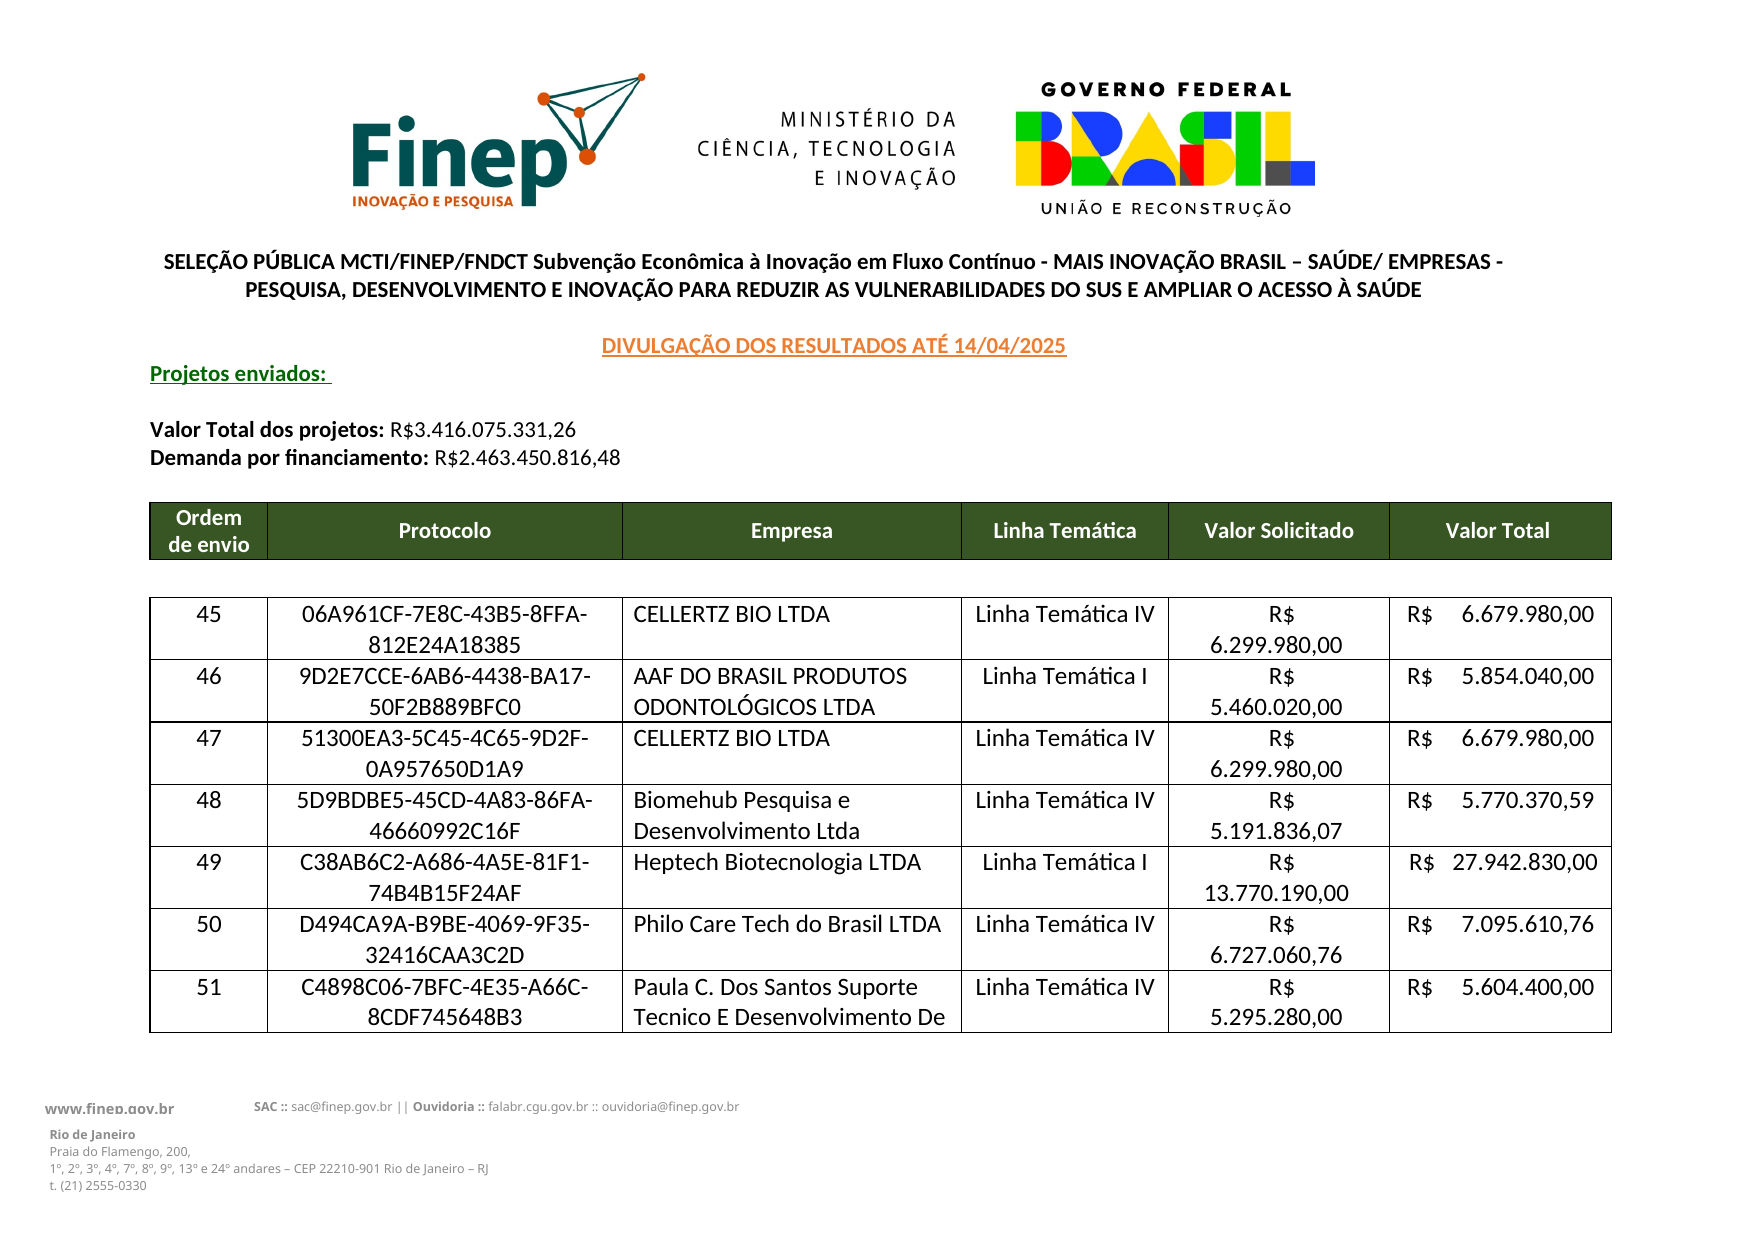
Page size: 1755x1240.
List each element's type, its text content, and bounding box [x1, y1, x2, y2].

table_cell D494CA9A-B9BE-4069-9F35-32416CAA3C2D [268, 909, 622, 970]
table_cell 9D2E7CCE-6AB6-4438-BA17-50F2B889BFC0 [268, 660, 622, 721]
table_cell Linha Temática I [962, 847, 1168, 908]
table_cell R$ 6.299.980,00 [1169, 598, 1389, 659]
table_cell Linha Temática I [962, 660, 1168, 721]
table_cell C4898C06-7BFC-4E35-A66C-8CDF745648B3 [268, 971, 622, 1032]
table_cell R$ 7.095.610,76 [1390, 909, 1611, 970]
table_cell R$ 6.727.060,76 [1169, 909, 1389, 970]
table_cell Linha Temática IV [962, 909, 1168, 970]
table_cell R$ 6.299.980,00 [1169, 723, 1389, 783]
table_cell 47 [151, 723, 267, 783]
table_cell Linha Temática IV [962, 971, 1168, 1032]
table_cell 51 [151, 971, 267, 1032]
table_cell CELLERTZ BIO LTDA [623, 723, 961, 783]
table_cell 45 [151, 598, 267, 659]
table_cell Heptech Biotecnologia LTDA [623, 847, 961, 908]
table_cell R$ 5.460.020,00 [1169, 660, 1389, 721]
table_cell 48 [151, 785, 267, 846]
table_cell 49 [151, 847, 267, 908]
table_cell Philo Care Tech do Brasil LTDA [623, 909, 961, 970]
table_cell Paula C. Dos Santos Suporte Tecnico E Desenvolvimento De [623, 971, 961, 1032]
table_cell R$ 6.679.980,00 [1390, 723, 1611, 783]
table_cell 5D9BDBE5-45CD-4A83-86FA-46660992C16F [268, 785, 622, 846]
table_cell R$ 13.770.190,00 [1169, 847, 1389, 908]
table_cell Biomehub Pesquisa e Desenvolvimento Ltda [623, 785, 961, 846]
table_cell Linha Temática IV [962, 598, 1168, 659]
table_cell R$ 5.604.400,00 [1390, 971, 1611, 1032]
table_cell R$ 5.770.370,59 [1390, 785, 1611, 846]
table_cell R$ 6.679.980,00 [1390, 598, 1611, 659]
table_cell Linha Temática IV [962, 785, 1168, 846]
table_cell 50 [151, 909, 267, 970]
table_cell R$ 5.854.040,00 [1390, 660, 1611, 721]
table_cell CELLERTZ BIO LTDA [623, 598, 961, 659]
table_cell 46 [151, 660, 267, 721]
table_cell Linha Temática IV [962, 723, 1168, 783]
table_cell AAF DO BRASIL PRODUTOS ODONTOLÓGICOS LTDA [623, 660, 961, 721]
table_cell R$ 5.295.280,00 [1169, 971, 1389, 1032]
table_cell 06A961CF-7E8C-43B5-8FFA-812E24A18385 [268, 598, 622, 659]
table_cell R$ 5.191.836,07 [1169, 785, 1389, 846]
table_cell 51300EA3-5C45-4C65-9D2F-0A957650D1A9 [268, 723, 622, 783]
table_cell R$ 27.942.830,00 [1390, 847, 1611, 908]
table_cell C38AB6C2-A686-4A5E-81F1-74B4B15F24AF [268, 847, 622, 908]
